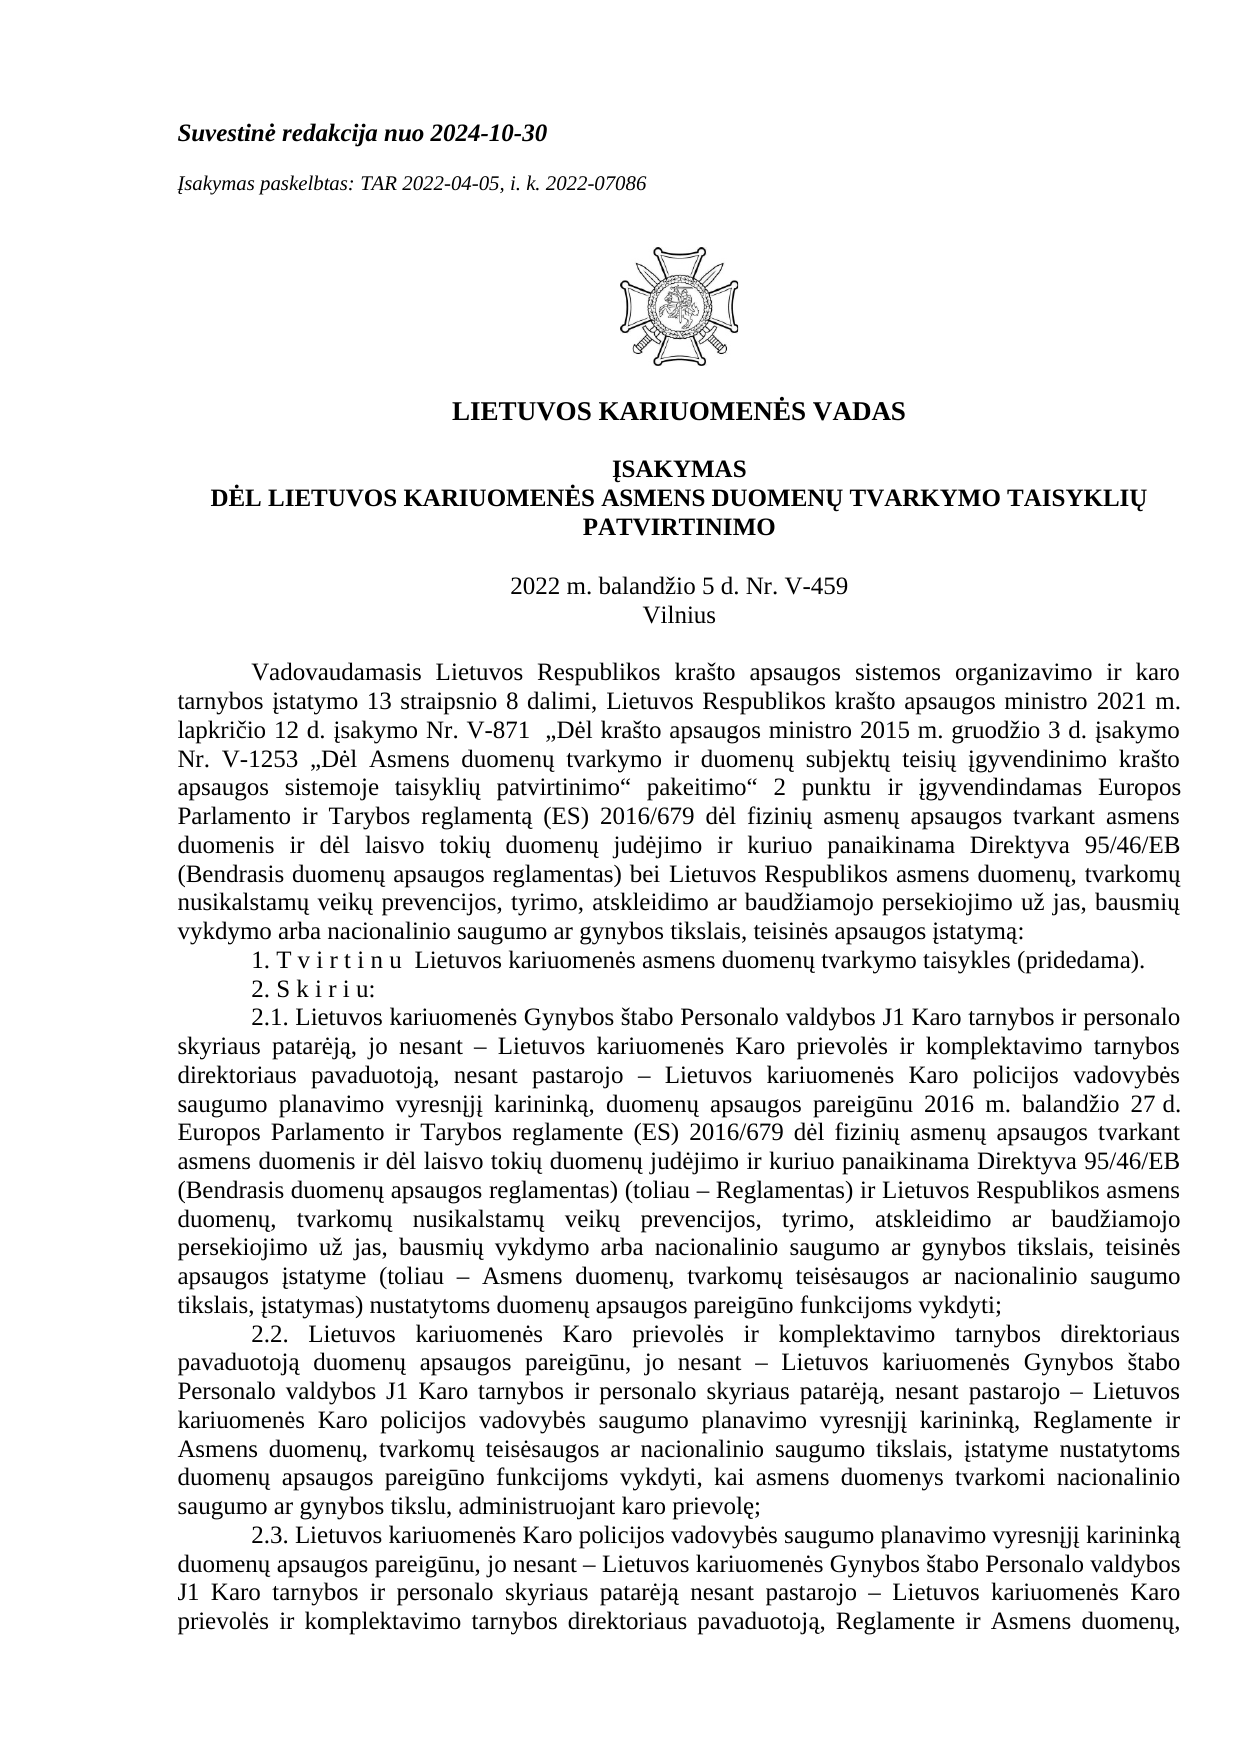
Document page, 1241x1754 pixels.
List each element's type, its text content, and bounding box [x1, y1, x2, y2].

text 2.1. Lietuvos kariuomenės Gynybos štabo Personalo valdybos J1 Karo tarnybos ir personalo skyriaus patarėją, jo nesant – Lietuvos kariuomenės Karo prievolės ir komplektavimo tarnybos direktoriaus pavaduotoją, nesant pastarojo – Lietuvos kariuomenės Karo policijos vadovybės saugumo planavimo vyresnįjį karininką, duomenų apsaugos pareigūnu 2016 m. balandžio 27 d. Europos Parlamento ir Tarybos reglamente (ES) 2016/679 dėl fizinių asmenų apsaugos tvarkant asmens duomenis ir dėl laisvo tokių duomenų judėjimo ir kuriuo panaikinama Direktyva 95/46/EB (Bendrasis duomenų apsaugos reglamentas) (toliau – Reglamentas) ir Lietuvos Respublikos asmens duomenų, tvarkomų nusikalstamų veikų prevencijos, tyrimo, atskleidimo ar baudžiamojo persekiojimo už jas, bausmių vykdymo arba nacionalinio saugumo ar gynybos tikslais, teisinės apsaugos įstatyme (toliau – Asmens duomenų, tvarkomų teisėsaugos ar nacionalinio saugumo tikslais, įstatymas) nustatytoms duomenų apsaugos pareigūno funkcijoms vykdyti; [177, 1002, 1181, 1319]
text 2.3. Lietuvos kariuomenės Karo policijos vadovybės saugumo planavimo vyresnįjį karininką duomenų apsaugos pareigūnu, jo nesant – Lietuvos kariuomenės Gynybos štabo Personalo valdybos J1 Karo tarnybos ir personalo skyriaus patarėją nesant pastarojo – Lietuvos kariuomenės Karo prievolės ir komplektavimo tarnybos direktoriaus pavaduotoją, Reglamente ir Asmens duomenų, [177, 1520, 1181, 1635]
text 2022 m. balandžio 5 d. Nr. V-459 [177, 571, 1181, 600]
text Lietuvos kariuomenės vadas [177, 394, 1181, 426]
text DĖL LIETUVOS KARIUOMENĖS ASMENS DUOMENŲ TVARKYMO TAISYKLIŲ PATVIRTINIMO [177, 483, 1181, 541]
text ĮSAKYMAS [177, 454, 1181, 483]
text Vadovaudamasis Lietuvos Respublikos krašto apsaugos sistemos organizavimo ir karo tarnybos įstatymo 13 straipsnio 8 dalimi, Lietuvos Respublikos krašto apsaugos ministro 2021 m. lapkričio 12 d. įsakymo Nr. V-871 „Dėl krašto apsaugos ministro 2015 m. gruodžio 3 d. įsakymo Nr. V-1253 „Dėl Asmens duomenų tvarkymo ir duomenų subjektų teisių įgyvendinimo krašto apsaugos sistemoje taisyklių patvirtinimo“ pakeitimo“ 2 punktu ir įgyvendindamas Europos Parlamento ir Tarybos reglamentą (ES) 2016/679 dėl fizinių asmenų apsaugos tvarkant asmens duomenis ir dėl laisvo tokių duomenų judėjimo ir kuriuo panaikinama Direktyva 95/46/EB (Bendrasis duomenų apsaugos reglamentas) bei Lietuvos Respublikos asmens duomenų, tvarkomų nusikalstamų veikų prevencijos, tyrimo, atskleidimo ar baudžiamojo persekiojimo už jas, bausmių vykdymo arba nacionalinio saugumo ar gynybos tikslais, teisinės apsaugos įstatymą: [177, 657, 1181, 945]
text Įsakymas paskelbtas: TAR 2022-04-05, i. k. 2022-07086 [177, 171, 1181, 195]
text 2.2. Lietuvos kariuomenės Karo prievolės ir komplektavimo tarnybos direktoriaus pavaduotoją duomenų apsaugos pareigūnu, jo nesant – Lietuvos kariuomenės Gynybos štabo Personalo valdybos J1 Karo tarnybos ir personalo skyriaus patarėją, nesant pastarojo – Lietuvos kariuomenės Karo policijos vadovybės saugumo planavimo vyresnįjį karininką, Reglamente ir Asmens duomenų, tvarkomų teisėsaugos ar nacionalinio saugumo tikslais, įstatyme nustatytoms duomenų apsaugos pareigūno funkcijoms vykdyti, kai asmens duomenys tvarkomi nacionalinio saugumo ar gynybos tikslu, administruojant karo prievolę; [177, 1319, 1181, 1520]
text 2. S k i r i u: [177, 974, 1181, 1002]
text Suvestinė redakcija nuo 2024-10-30 [177, 118, 1181, 147]
text 1. T v i r t i n u Lietuvos kariuomenės asmens duomenų tvarkymo taisykles (pridedama). [177, 945, 1181, 974]
text Vilnius [177, 600, 1181, 629]
